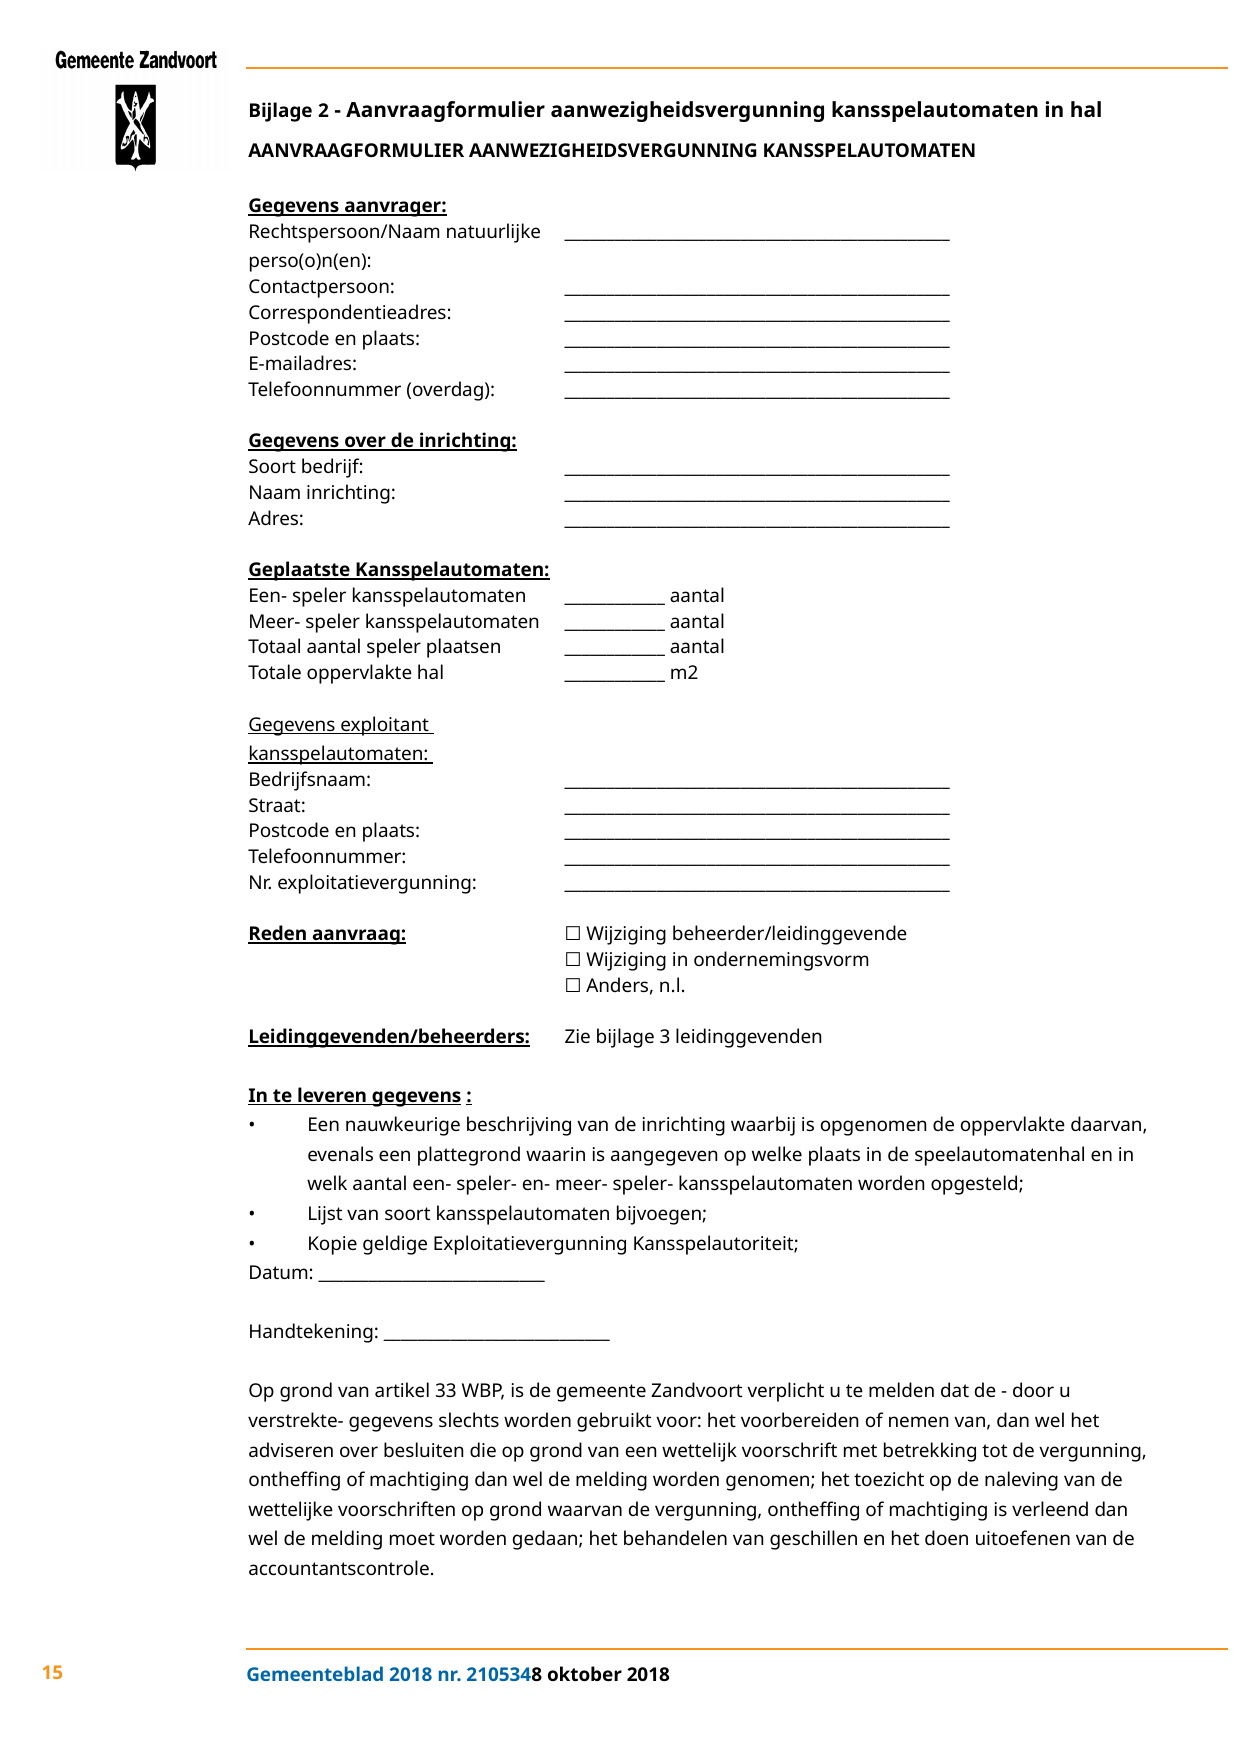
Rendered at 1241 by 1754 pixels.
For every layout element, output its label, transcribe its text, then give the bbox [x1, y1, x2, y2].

table_cell [248, 402, 564, 428]
table_cell ______________________________________________ [564, 325, 1152, 351]
table_cell Totale oppervlakte hal [248, 659, 564, 685]
table_cell Telefoonnummer (overdag): [248, 376, 564, 402]
table_cell ______________________________________________ [564, 869, 1152, 895]
list Een nauwkeurige beschrijving van de inrichting waarbij is opgenomen de oppervlakte daarvan, evenals een plattegrond waarin is aangegeven op welke plaats in de speelautomatenhal en in welk aantal een- speler- en- meer- speler- kansspelautomaten worden opgesteld; [248, 1111, 1152, 1196]
table_cell Leidinggevenden/beheerders: [248, 1023, 564, 1049]
table_cell [248, 946, 564, 972]
table_cell Meer- speler kansspelautomaten [248, 608, 564, 633]
table_cell Postcode en plaats: [248, 818, 564, 843]
list Lijst van soort kansspelautomaten bijvoegen; [248, 1200, 1152, 1226]
table_cell Rechtspersoon/Naam natuurlijke perso(o)n(en): [248, 218, 564, 273]
table_cell ☐ Wijziging in ondernemingsvorm [564, 946, 1152, 972]
table_cell [248, 998, 564, 1023]
picture [41, 47, 231, 172]
table_cell [564, 531, 1152, 556]
table_cell Telefoonnummer: [248, 843, 564, 869]
table_cell ______________________________________________ [564, 818, 1152, 843]
table_cell ☐ Wijziging beheerder/leidinggevende [564, 920, 1152, 946]
table_cell [248, 972, 564, 998]
table_cell [564, 685, 1152, 711]
table_cell ______________________________________________ [564, 505, 1152, 531]
table_cell ____________ aantal [564, 608, 1152, 633]
table_cell ______________________________________________ [564, 299, 1152, 325]
table_cell [564, 556, 1152, 582]
table_cell ______________________________________________ [564, 454, 1152, 479]
table_cell Naam inrichting: [248, 479, 564, 505]
table_cell Contactpersoon: [248, 273, 564, 299]
table_cell Gegevens exploitant kansspelautomaten: [248, 711, 564, 766]
table_cell ______________________________________________ [564, 843, 1152, 869]
table_cell ____________ m2 [564, 659, 1152, 685]
table_header [564, 192, 1152, 218]
list Kopie geldige Exploitatievergunning Kansspelautoriteit; [248, 1230, 1152, 1256]
table_cell Correspondentieadres: [248, 299, 564, 325]
table_cell Reden aanvraag: [248, 920, 564, 946]
table_cell Bedrijfsnaam: [248, 766, 564, 792]
table_cell Totaal aantal speler plaatsen [248, 634, 564, 659]
table_cell ______________________________________________ [564, 218, 1152, 273]
table_cell ____________ aantal [564, 582, 1152, 608]
table_cell Geplaatste Kansspelautomaten: [248, 556, 564, 582]
table_cell [248, 685, 564, 711]
table_cell E-mailadres: [248, 351, 564, 376]
text AANVRAAGFORMULIER AANWEZIGHEIDSVERGUNNING KANSSPELAUTOMATEN [248, 137, 1152, 163]
text Datum: ___________________________ [248, 1259, 1152, 1285]
table_cell Zie bijlage 3 leidinggevenden [564, 1023, 1152, 1049]
table_cell [248, 531, 564, 556]
table_cell Adres: [248, 505, 564, 531]
table_cell [564, 895, 1152, 920]
table_cell ______________________________________________ [564, 273, 1152, 299]
table_cell Gegevens over de inrichting: [248, 428, 564, 453]
table_cell [564, 998, 1152, 1023]
table_cell [248, 895, 564, 920]
table_cell Soort bedrijf: [248, 454, 564, 479]
table_cell Straat: [248, 792, 564, 817]
table_cell [564, 711, 1152, 766]
table_cell ______________________________________________ [564, 479, 1152, 505]
text Bijlage 2 - Aanvraagformulier aanwezigheidsvergunning kansspelautomaten in hal [248, 95, 1152, 123]
table_cell [564, 428, 1152, 453]
text In te leveren gegevens : [248, 1082, 1152, 1108]
table_cell ______________________________________________ [564, 792, 1152, 817]
table_cell ______________________________________________ [564, 766, 1152, 792]
table_cell ____________ aantal [564, 634, 1152, 659]
text Handtekening: ___________________________ [248, 1318, 1152, 1344]
table_cell [564, 402, 1152, 428]
text Op grond van artikel 33 WBP, is de gemeente Zandvoort verplicht u te melden dat de - door u verstrekte- gegevens slechts worden gebruikt voor: het voorbereiden of nemen van, dan wel het adviseren over besluiten die op grond van een wettelijk voorschrift met betrekking tot de vergunning, ontheffing of machtiging dan wel de melding worden genomen; het toezicht op de naleving van de wettelijke voorschriften op grond waarvan de vergunning, ontheffing of machtiging is verleend dan wel de melding moet worden gedaan; het behandelen van geschillen en het doen uitoefenen van de accountantscontrole. [248, 1378, 1152, 1581]
table_cell Een- speler kansspelautomaten [248, 582, 564, 608]
table_cell Postcode en plaats: [248, 325, 564, 351]
table_cell ______________________________________________ [564, 351, 1152, 376]
table_cell ______________________________________________ [564, 376, 1152, 402]
table_header Gegevens aanvrager: [248, 192, 564, 218]
table_cell ☐ Anders, n.l. [564, 972, 1152, 998]
table_cell Nr. exploitatievergunning: [248, 869, 564, 895]
